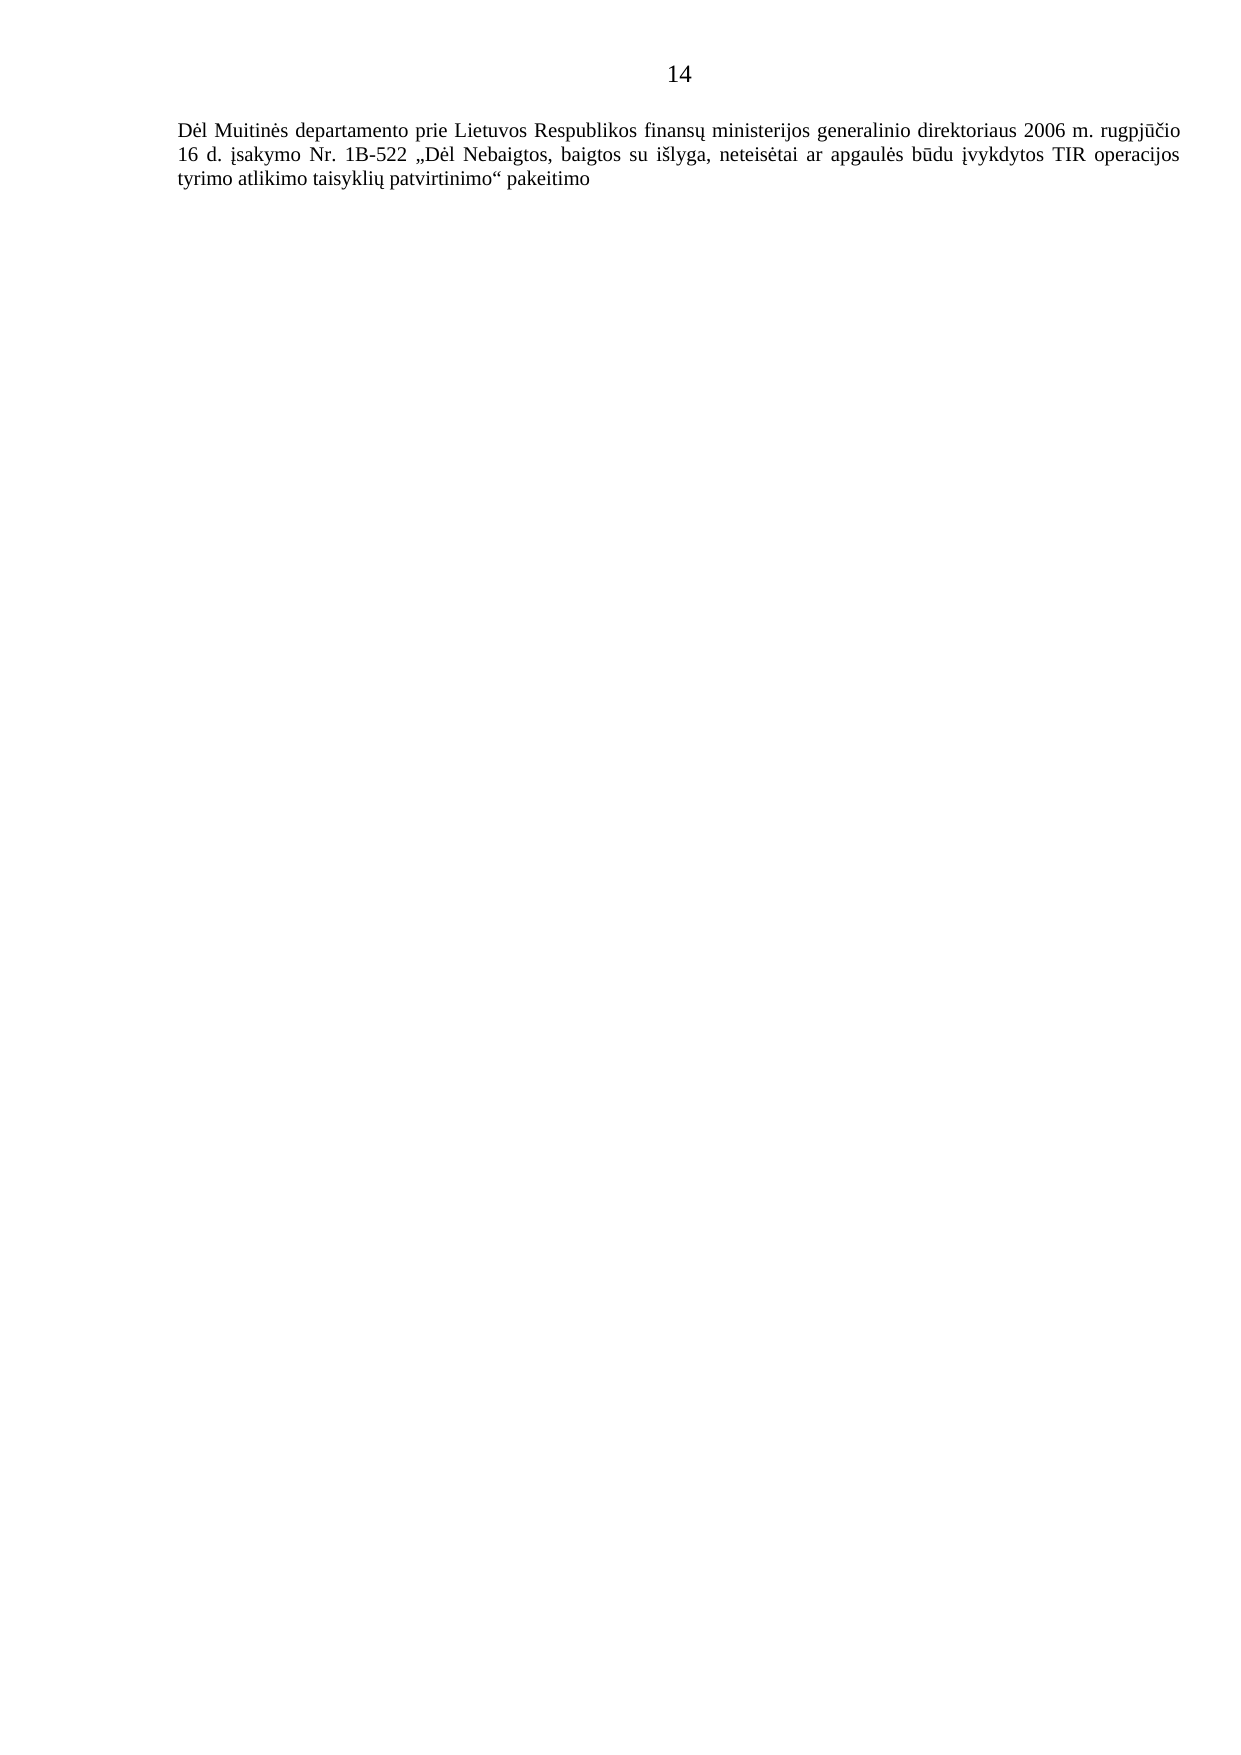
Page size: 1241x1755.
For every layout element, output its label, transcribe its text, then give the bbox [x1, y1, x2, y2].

text Dėl Muitinės departamento prie Lietuvos Respublikos finansų ministerijos generalinio direktoriaus 2006 m. rugpjūčio 16 d. įsakymo Nr. 1B-522 „Dėl Nebaigtos, baigtos su išlyga, neteisėtai ar apgaulės būdu įvykdytos TIR operacijos tyrimo atlikimo taisyklių patvirtinimo“ pakeitimo [177, 118, 1181, 190]
